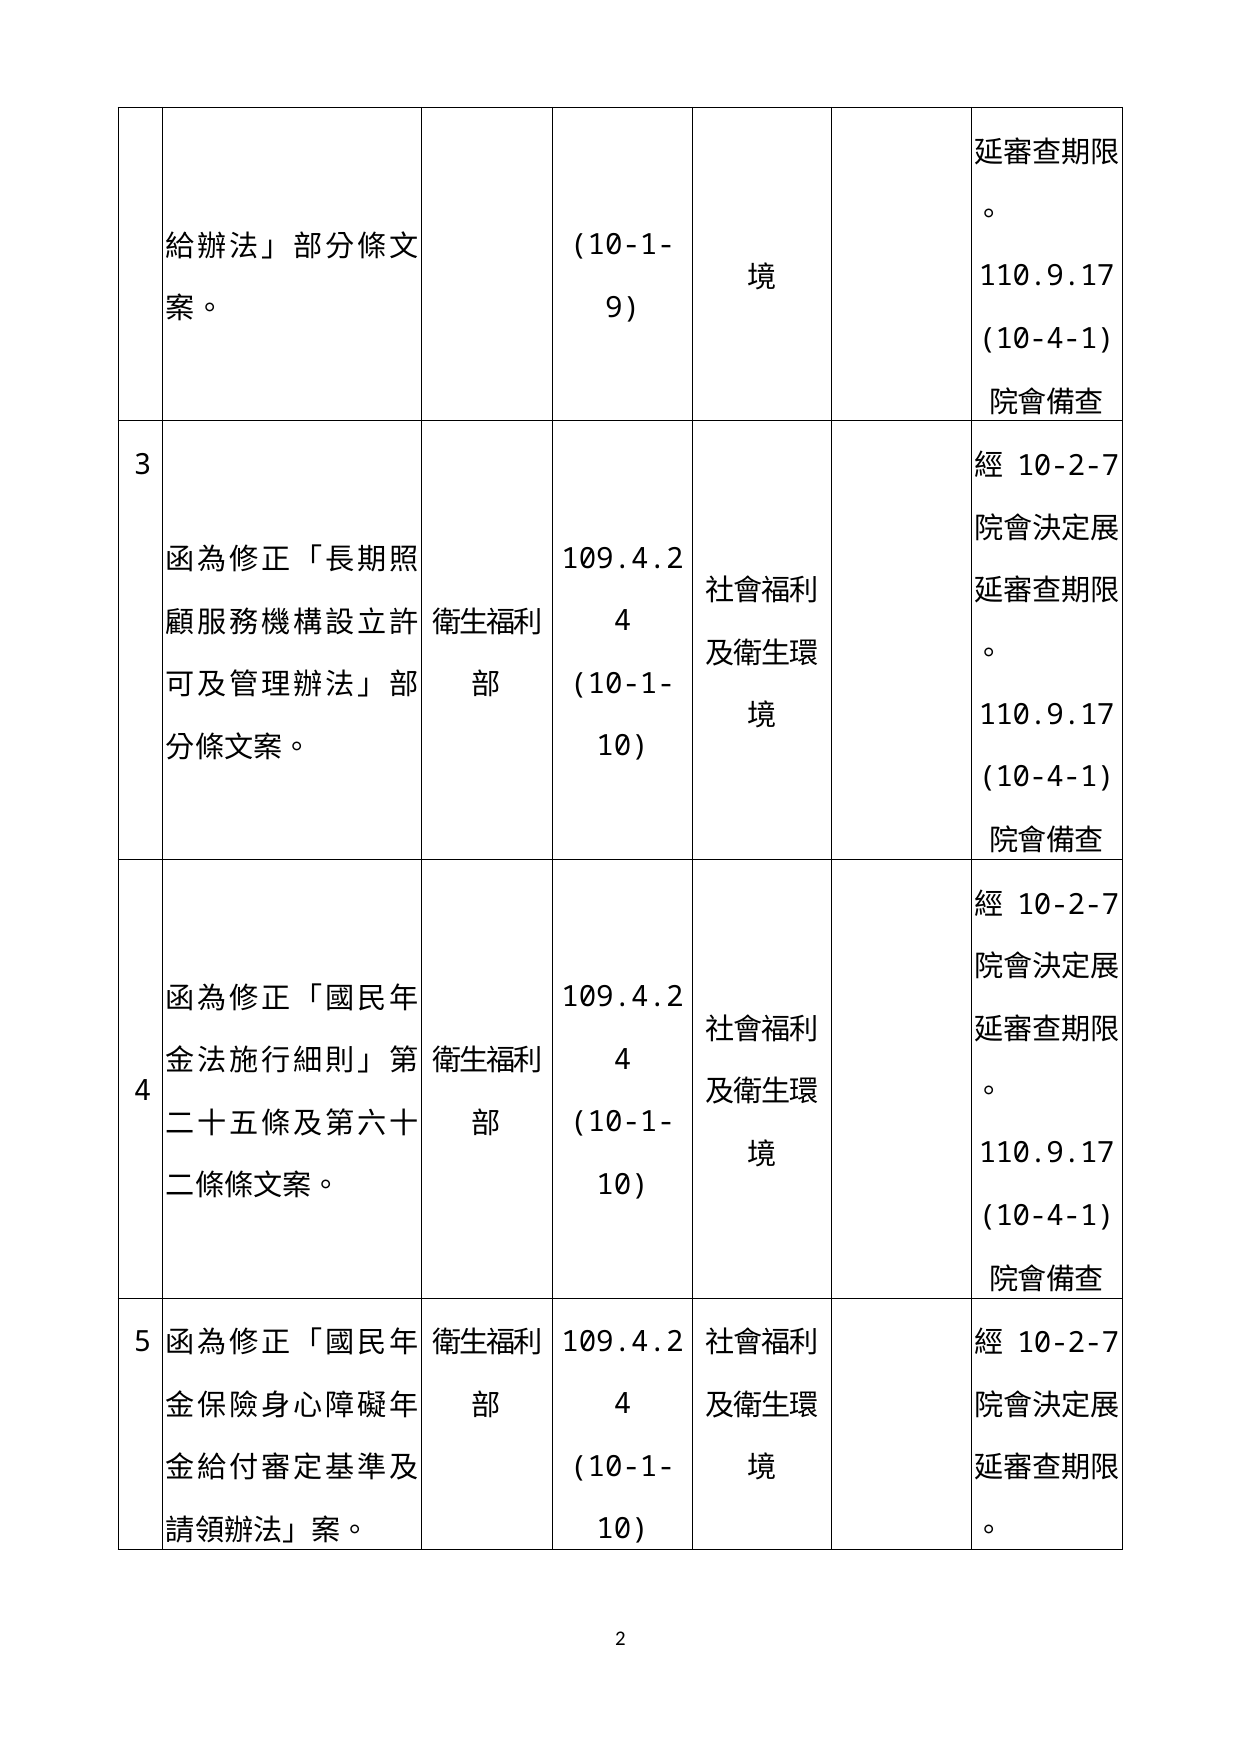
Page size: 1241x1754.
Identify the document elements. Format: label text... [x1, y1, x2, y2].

table_cell 經10-2-7院會決定展延審查期限。 110.9.17 (10-4-1) 院會備查 [972, 421, 1122, 859]
table_cell [832, 421, 971, 859]
table_cell (10-1-9) [553, 108, 692, 420]
table_cell 境 [693, 108, 831, 420]
table_cell [832, 1299, 971, 1548]
table_cell 109.4.24 (10-1-10) [553, 421, 692, 859]
table_cell 經10-2-7院會決定展延審查期限。 [972, 1299, 1122, 1548]
table_cell 函為修正「長期照顧服務機構設立許可及管理辦法」部分條文案。 [163, 421, 421, 859]
table_cell 經10-2-7院會決定展延審查期限。 110.9.17 (10-4-1) 院會備查 [972, 860, 1122, 1297]
table_cell [422, 108, 552, 420]
table_cell [832, 108, 971, 420]
table_cell 衛生福利部 [422, 1299, 552, 1548]
table_cell 109.4.24 (10-1-10) [553, 1299, 692, 1548]
table_cell [119, 860, 162, 1297]
table_cell 109.4.24 (10-1-10) [553, 860, 692, 1297]
table_cell 函為修正「國民年金保險身心障礙年金給付審定基準及請領辦法」案。 [163, 1299, 421, 1548]
table_cell 給辦法」部分條文案。 [163, 108, 421, 420]
table_cell [119, 1299, 162, 1548]
table_cell 函為修正「國民年金法施行細則」第二十五條及第六十二條條文案。 [163, 860, 421, 1297]
table_cell 社會福利及衛生環境 [693, 1299, 831, 1548]
table_cell 社會福利及衛生環境 [693, 860, 831, 1297]
table_cell 衛生福利部 [422, 860, 552, 1297]
table_cell 衛生福利部 [422, 421, 552, 859]
table_cell 社會福利及衛生環境 [693, 421, 831, 859]
table_cell 延審查期限。 110.9.17 (10-4-1) 院會備查 [972, 108, 1122, 420]
table_cell [119, 421, 162, 859]
table_cell [832, 860, 971, 1297]
table_cell [119, 108, 162, 420]
